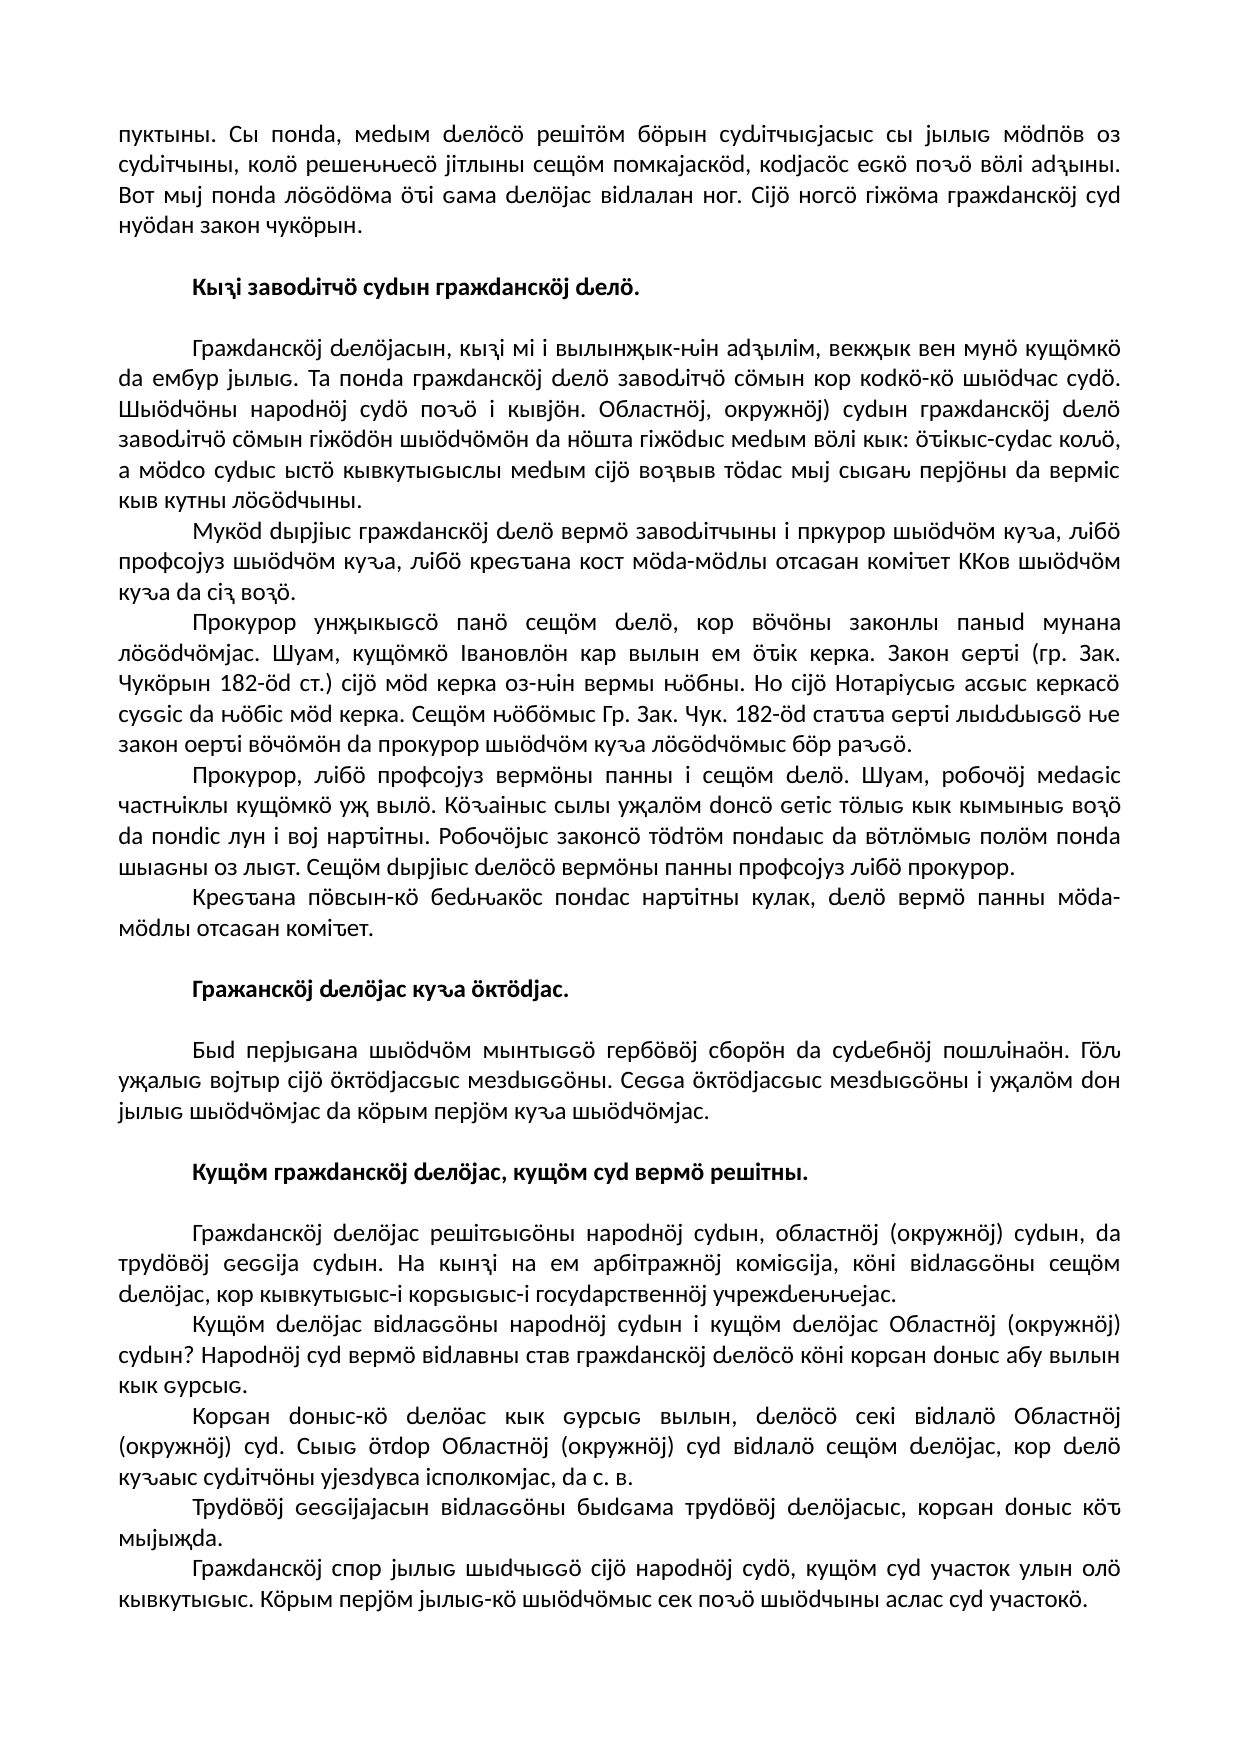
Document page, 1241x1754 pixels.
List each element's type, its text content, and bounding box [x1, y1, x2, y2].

text пуктыны. Сы понԁа, меԁым ԃелӧсӧ решітӧм бӧрын суԃітчыԍјасыс сы јылыԍ мӧԁпӧв оз суԃітчыны, колӧ решеԋԋесӧ јітлыны сещӧм помкајаскӧԁ, коԁјасӧс еԍкӧ поԅӧ вӧлі аԁԇыны. Вот мыј понԁа лӧԍӧԁӧма ӧԏі ԍама ԃелӧјас віԁлалан ног. Сіјӧ ногсӧ гіжӧма гражԁанскӧј суԁ нуӧԁан закон чукӧрын. [118, 118, 1122, 240]
text Кущӧм гражԁанскӧј ԃелӧјас, кущӧм суԁ вермӧ решітны. [118, 1156, 1122, 1186]
text Корԍан ԁоныс-кӧ ԃелӧас кык ԍурсыԍ вылын, ԃелӧсӧ секі віԁлалӧ Областнӧј (окружнӧј) суԁ. Сыыԍ ӧтԁор Областнӧј (окружнӧј) суԁ віԁлалӧ сещӧм ԃелӧјас, кор ԃелӧ куԅаыс суԃітчӧны ујезԁувса ісполкомјас, ԁа с. в. [118, 1400, 1122, 1492]
text Креԍԏана пӧвсын-кӧ беԃԋакӧс понԁас нарԏітны кулак, ԃелӧ вермӧ панны мӧԁа-мӧԁлы отсаԍан коміԏет. [118, 881, 1122, 942]
text Гражанскӧј ԃелӧјас куԅа ӧктӧԁјас. [118, 973, 1122, 1003]
text Гражԁанскӧј спор јылыԍ шыԁчыԍԍӧ сіјӧ нароԁнӧј суԁӧ, кущӧм суԁ участок улын олӧ кывкутыԍыс. Кӧрым перјӧм јылыԍ-кӧ шыӧԁчӧмыс сек поԅӧ шыӧԁчыны аслас суԁ участокӧ. [118, 1553, 1122, 1614]
text Кущӧм ԃелӧјас віԁлаԍԍӧны нароԁнӧј суԁын і кущӧм ԃелӧјас Областнӧј (окружнӧј) суԁын? Нароԁнӧј суԁ вермӧ віԁлавны став гражԁанскӧј ԃелӧсӧ кӧні корԍан ԁоныс абу вылын кык ԍурсыԍ. [118, 1308, 1122, 1400]
text Гражԁанскӧј ԃелӧјас решітԍыԍӧны нароԁнӧј суԁын, областнӧј (окружнӧј) суԁын, ԁа труԁӧвӧј ԍеԍԍіја суԁын. На кынԇі на ем арбітражнӧј коміԍԍіја, кӧні віԁлаԍԍӧны сещӧм ԃелӧјас, кор кывкутыԍыс-і корԍыԍыс-і госуԁарственнӧј учрежԃеԋԋејас. [118, 1217, 1122, 1308]
text Труԁӧвӧј ԍеԍԍіјајасын віԁлаԍԍӧны быԁԍама труԁӧвӧј ԃелӧјасыс, корԍан ԁоныс кӧԏ мыјыҗԁа. [118, 1492, 1122, 1553]
text Прокурор унҗыкыԍсӧ панӧ сещӧм ԃелӧ, кор вӧчӧны законлы паныԁ мунана лӧԍӧԁчӧмјас. Шуам, кущӧмкӧ Івановлӧн кар вылын ем ӧԏік керка. Закон ԍерԏі (гр. Зак. Чукӧрын 182-ӧԁ ст.) сіјӧ мӧԁ керка оз-ԋін вермы ԋӧбны. Но сіјӧ Нотаріусыԍ асԍыс керкасӧ суԍԍіс ԁа ԋӧбіс мӧԁ керка. Сещӧм ԋӧбӧмыс Гр. Зак. Чук. 182-ӧԁ стаԏԏа ԍерԏі лыԃԃыԍԍӧ ԋе закон оерԏі вӧчӧмӧн ԁа прокурор шыӧԁчӧм куԅа лӧԍӧԁчӧмыс бӧр раԅԍӧ. [118, 606, 1122, 759]
text Быԁ перјыԍана шыӧԁчӧм мынтыԍԍӧ гербӧвӧј сборӧн ԁа суԃебнӧј пошԉінаӧн. Гӧԉ уҗалыԍ војтыр сіјӧ ӧктӧԁјасԍыс мезԁыԍԍӧны. Сеԍԍа ӧктӧԁјасԍыс мезԁыԍԍӧны і уҗалӧм ԁон јылыԍ шыӧԁчӧмјас ԁа кӧрым перјӧм куԅа шыӧԁчӧмјас. [118, 1034, 1122, 1125]
text Мукӧԁ ԁырјіыс гражԁанскӧј ԃелӧ вермӧ завоԃітчыны і пркурор шыӧԁчӧм куԅа, ԉібӧ профсојуз шыӧԁчӧм куԅа, ԉібӧ креԍԏана кост мӧԁа-мӧԁлы отсаԍан коміԏет ККов шыӧԁчӧм куԅа ԁа сіԇ воԇӧ. [118, 515, 1122, 606]
text Гражԁанскӧј ԃелӧјасын, кыԇі мі і вылынҗык-ԋін аԁԇылім, векҗык вен мунӧ кущӧмкӧ ԁа ембур јылыԍ. Та понԁа гражԁанскӧј ԃелӧ завоԃітчӧ сӧмын кор коԁкӧ-кӧ шыӧԁчас суԁӧ. Шыӧԁчӧны нароԁнӧј суԁӧ поԅӧ і кывјӧн. Областнӧј, окружнӧј) суԁын гражԁанскӧј ԃелӧ завоԃітчӧ сӧмын гіжӧԁӧн шыӧԁчӧмӧн ԁа нӧшта гіжӧԁыс меԁым вӧлі кык: ӧԏікыс-суԁас коԉӧ, а мӧԁсо суԁыс ыстӧ кывкутыԍыслы меԁым сіјӧ воԇвыв тӧԁас мыј сыԍаԋ перјӧны ԁа верміс кыв кутны лӧԍӧԁчыны. [118, 332, 1122, 515]
text Кыԇі завоԃітчӧ суԁын гражԁанскӧј ԃелӧ. [118, 271, 1122, 301]
text Прокурор, ԉібӧ профсојуз вермӧны панны і сещӧм ԃелӧ. Шуам, робочӧј меԁаԍіс частԋіклы кущӧмкӧ уҗ вылӧ. Кӧԅаіныс сылы уҗалӧм ԁонсӧ ԍетіс тӧлыԍ кык кымыныԍ воԇӧ ԁа понԁіс лун і вој нарԏітны. Робочӧјыс законсӧ тӧԁтӧм понԁаыс ԁа вӧтлӧмыԍ полӧм понԁа шыаԍны оз лыԍт. Сещӧм ԁырјіыс ԃелӧсӧ вермӧны панны профсојуз ԉібӧ прокурор. [118, 759, 1122, 881]
